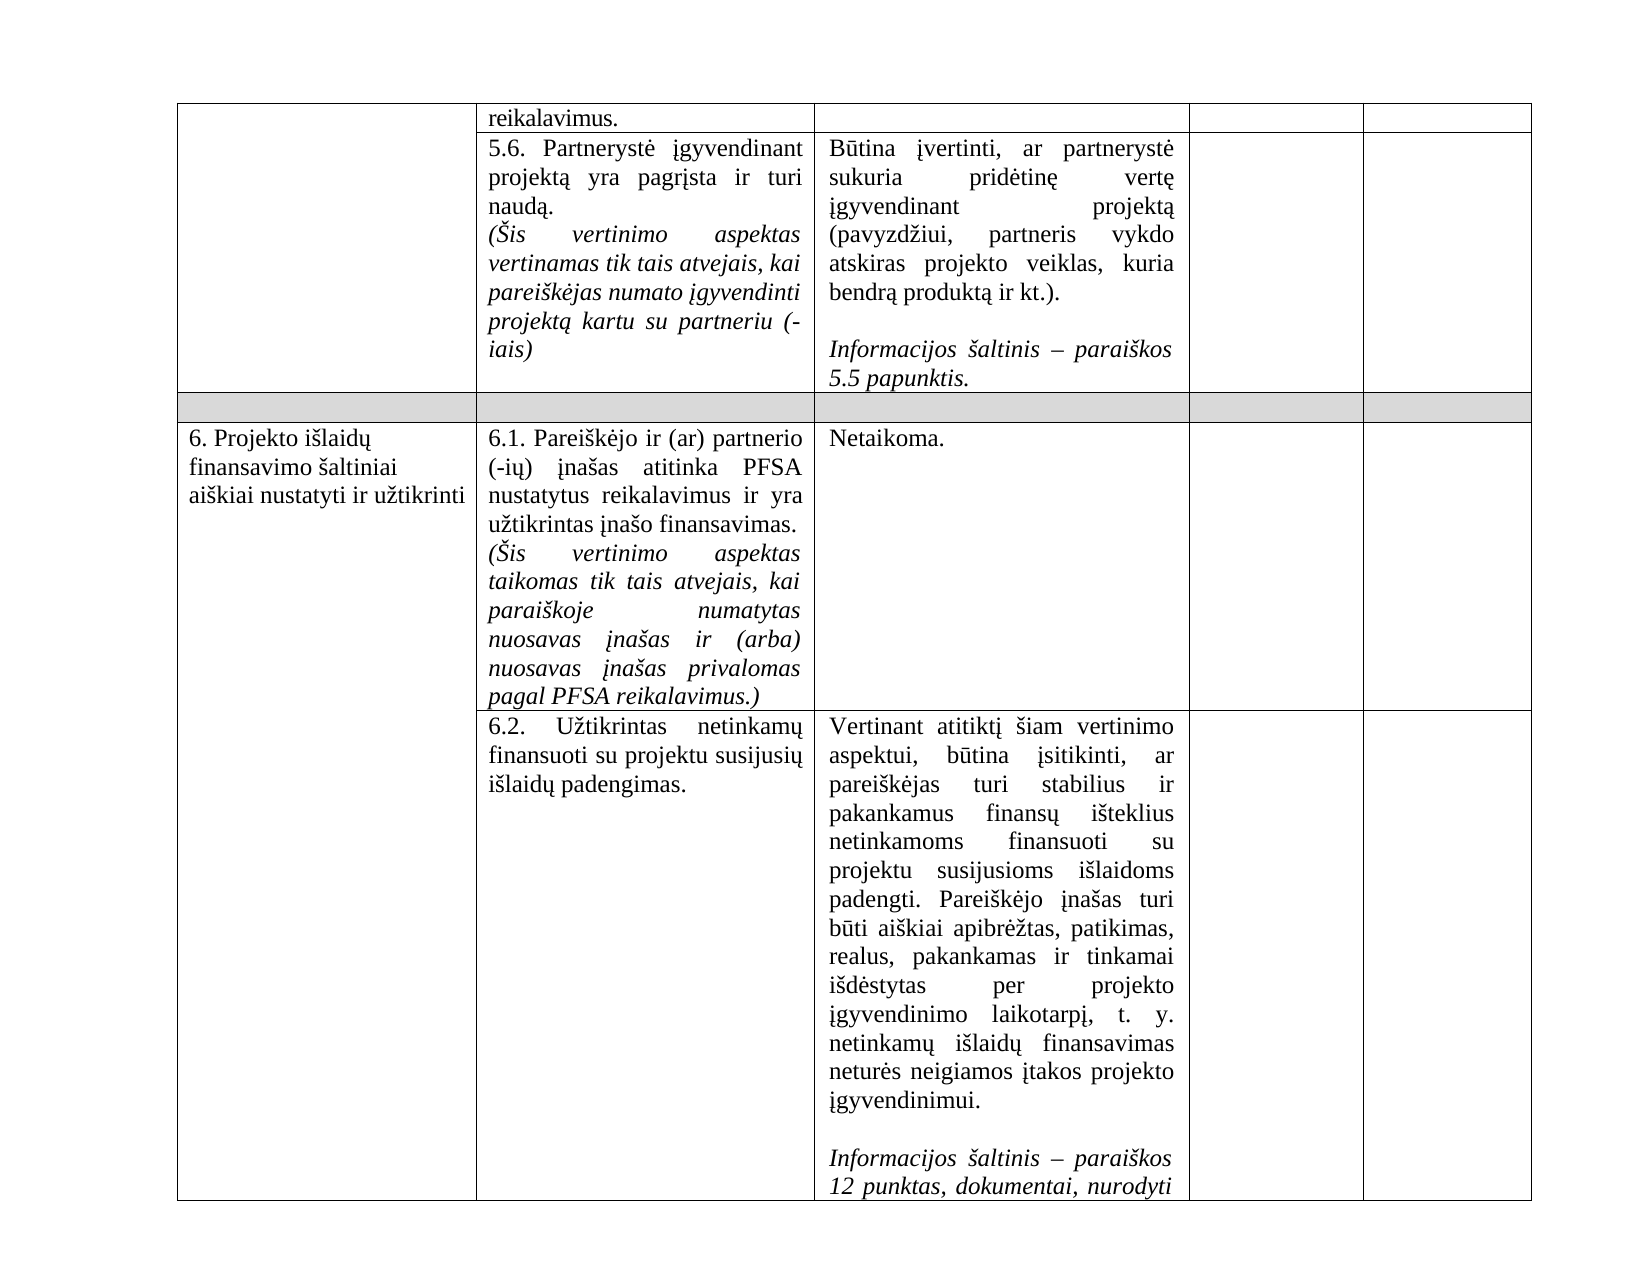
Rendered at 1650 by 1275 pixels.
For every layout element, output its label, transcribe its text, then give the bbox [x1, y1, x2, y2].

table_cell [178, 104, 476, 392]
table_cell [1364, 104, 1531, 132]
table_cell [815, 393, 1189, 422]
table_cell [1190, 393, 1363, 422]
table_cell [1190, 711, 1363, 1200]
table_cell [1190, 133, 1363, 392]
table_cell Vertinant atitiktį šiam vertinimo aspektui, būtina įsitikinti, ar pareiškėjas turi stabilius ir pakankamus finansų išteklius netinkamoms finansuoti su projektu susijusioms išlaidoms padengti. Pareiškėjo įnašas turi būti aiškiai apibrėžtas, patikimas, realus, pakankamas ir tinkamai išdėstytas per projekto įgyvendinimo laikotarpį, t. y. netinkamų išlaidų finansavimas neturės neigiamos įtakos projekto įgyvendinimui. Informacijos šaltinis – paraiškos 12 punktas, dokumentai, nurodyti [815, 711, 1189, 1200]
table_cell 6.1. Pareiškėjo ir (ar) partnerio (-ių) įnašas atitinka PFSA nustatytus reikalavimus ir yra užtikrintas įnašo finansavimas. (Šis vertinimo aspektas taikomas tik tais atvejais, kai paraiškoje numatytas nuosavas įnašas ir (arba) nuosavas įnašas privalomas pagal PFSA reikalavimus.) [477, 423, 814, 710]
table_cell [1364, 393, 1531, 422]
table_cell 5.6. Partnerystė įgyvendinant projektą yra pagrįsta ir turi naudą. (Šis vertinimo aspektas vertinamas tik tais atvejais, kai pareiškėjas numato įgyvendinti projektą kartu su partneriu (-iais) [477, 133, 814, 392]
table_cell reikalavimus. [477, 104, 814, 132]
table_cell [1364, 711, 1531, 1200]
table_cell 6. Projekto išlaidų finansavimo šaltiniai aiškiai nustatyti ir užtikrinti [178, 423, 476, 1200]
table_cell 6.2. Užtikrintas netinkamų finansuoti su projektu susijusių išlaidų padengimas. [477, 711, 814, 1200]
table_cell [1190, 423, 1363, 710]
table_cell [1364, 133, 1531, 392]
table_cell [1364, 423, 1531, 710]
table_cell Netaikoma. [815, 423, 1189, 710]
table_cell Būtina įvertinti, ar partnerystė sukuria pridėtinę vertę įgyvendinant projektą (pavyzdžiui, partneris vykdo atskiras projekto veiklas, kuria bendrą produktą ir kt.). Informacijos šaltinis – paraiškos 5.5 papunktis. [815, 133, 1189, 392]
table_cell [1190, 104, 1363, 132]
table_cell [477, 393, 814, 422]
table_cell [178, 393, 476, 422]
table_cell [815, 104, 1189, 132]
